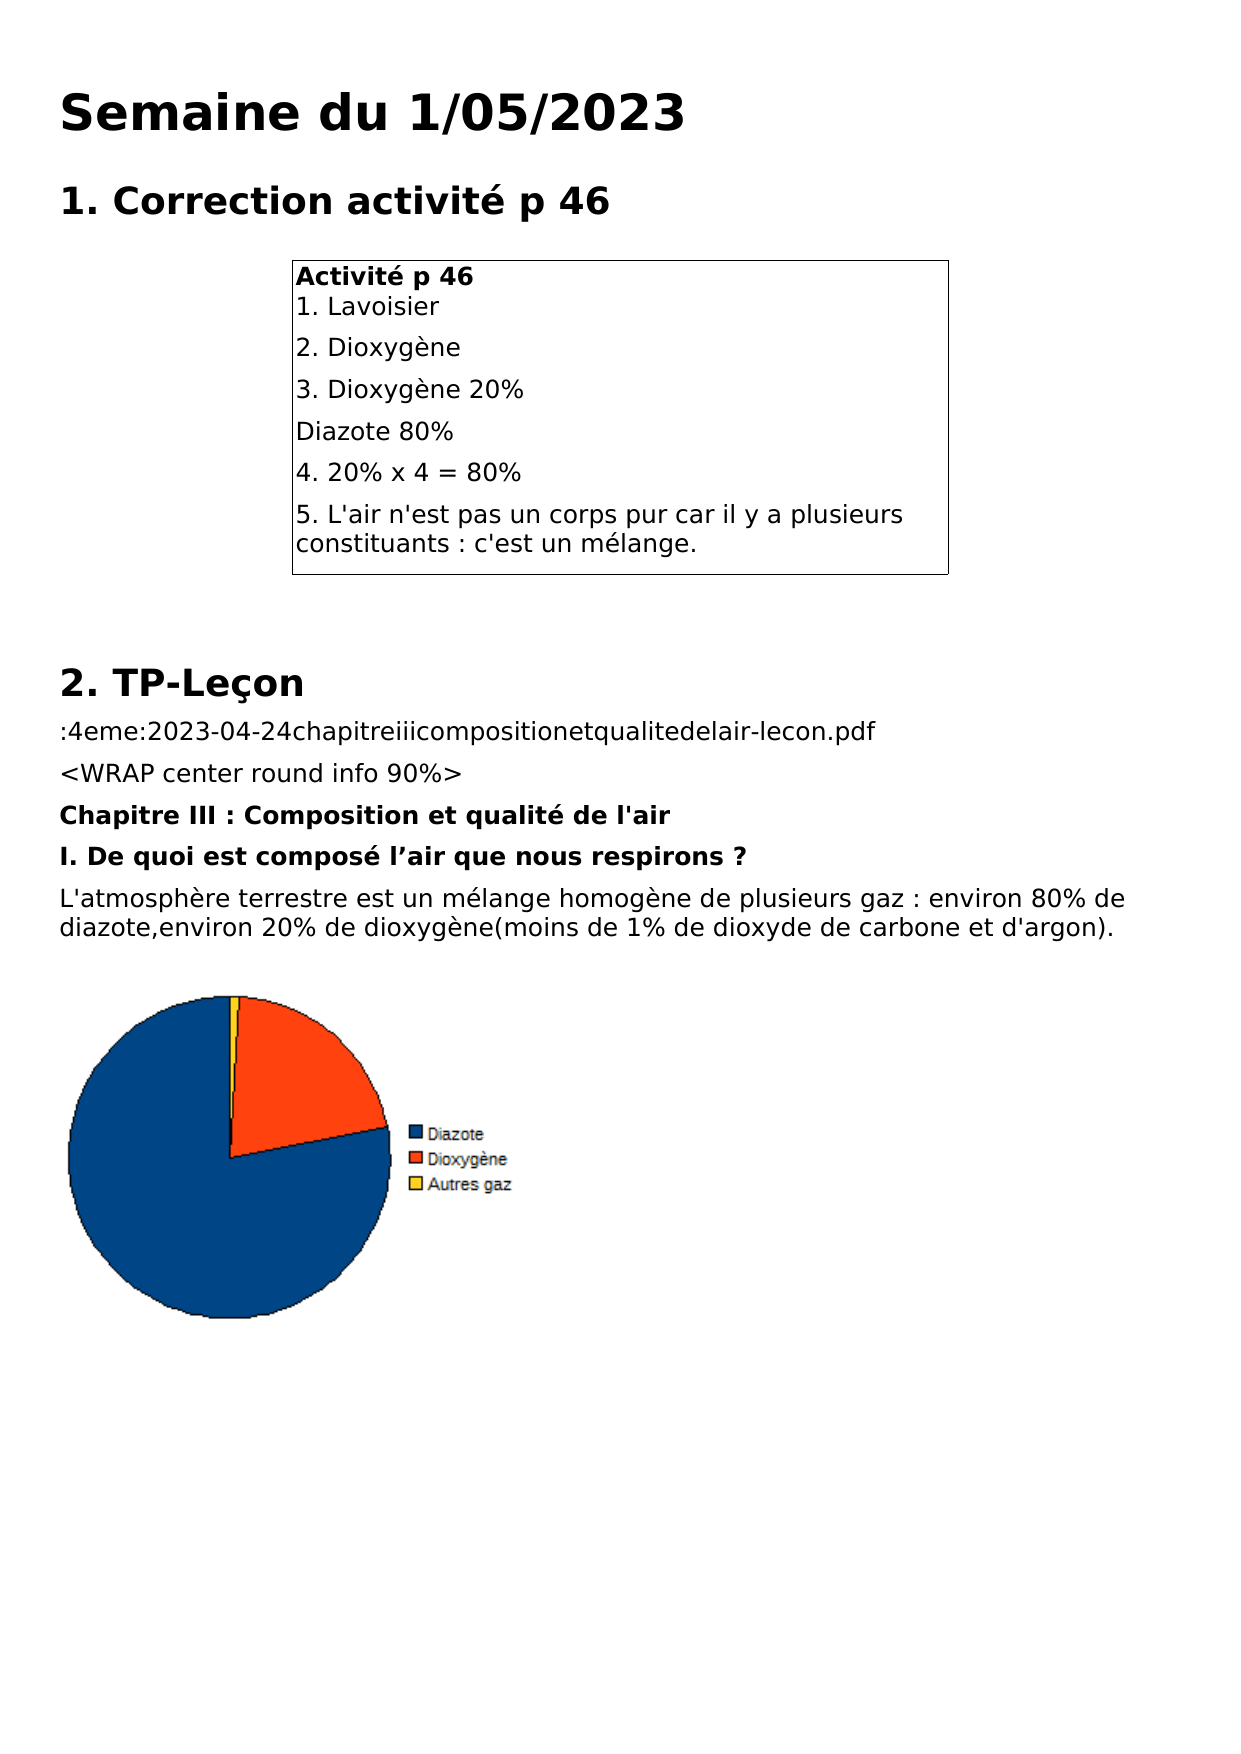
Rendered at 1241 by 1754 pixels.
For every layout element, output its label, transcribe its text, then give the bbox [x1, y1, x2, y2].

subtitle 2. TP-Leçon [59, 661, 1181, 705]
text I. De quoi est composé l’air que nous respirons ? [59, 842, 1181, 872]
text Chapitre III : Composition et qualité de l'air [59, 801, 1181, 830]
subtitle Semaine du 1/05/2023 [59, 84, 1181, 142]
picture [59, 955, 531, 1369]
text L'atmosphère terrestre est un mélange homogène de plusieurs gaz : environ 80% de diazote,environ 20% de dioxygène(moins de 1% de dioxyde de carbone et d'argon). [59, 884, 1181, 942]
text <WRAP center round info 90%> [59, 759, 1181, 788]
text :4eme:2023-04-24chapitreiiicompositionetqualitedelair-lecon.pdf [59, 717, 1181, 747]
subtitle 1. Correction activité p 46 [59, 180, 1181, 223]
table_header Activité p 46 1. Lavoisier 2. Dioxygène 3. Dioxygène 20% Diazote 80% 4. 20% x 4 = 80% 5. L'air n'est pas un corps pur car il y a plusieurs constituants : c'est un mélange. [293, 261, 948, 574]
